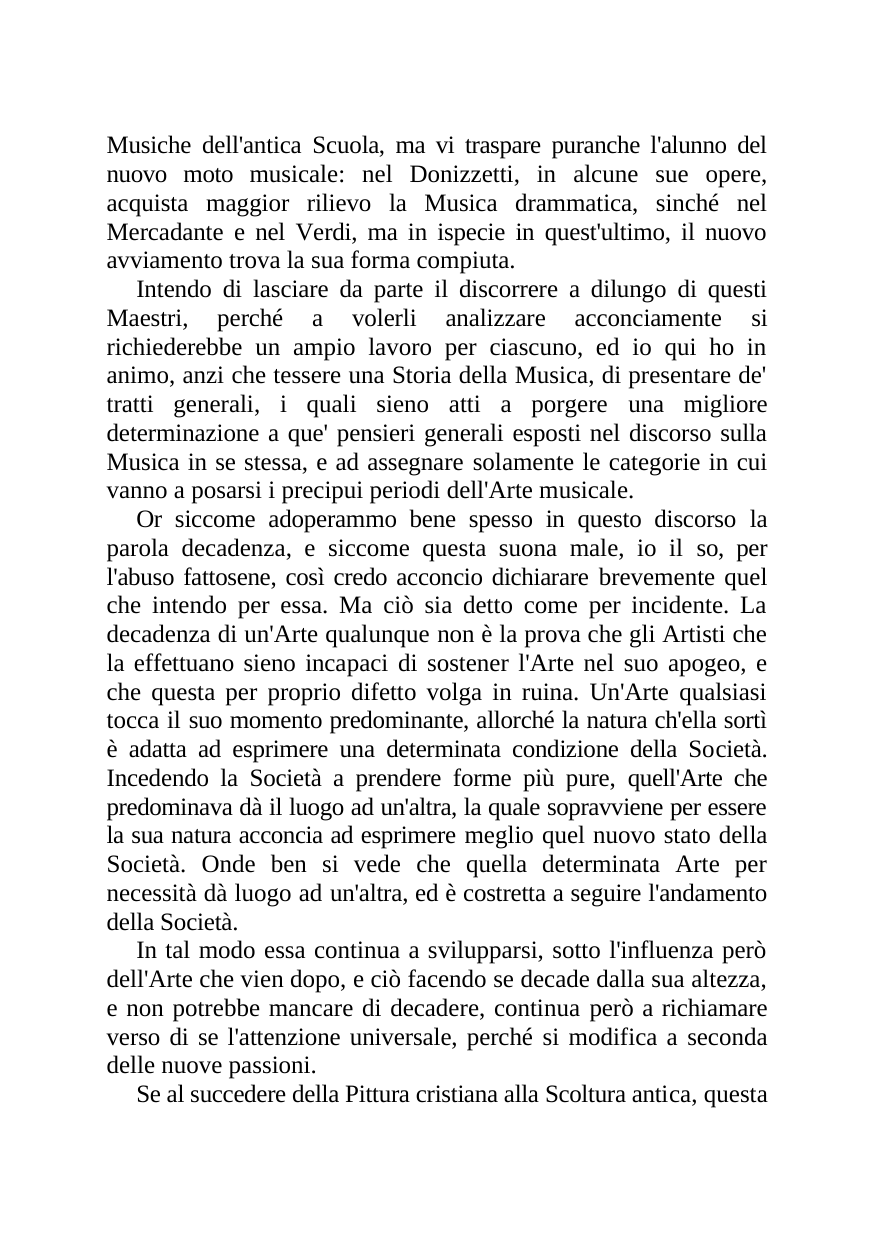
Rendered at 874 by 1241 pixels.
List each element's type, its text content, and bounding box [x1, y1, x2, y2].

text Se al succedere della Pittura cristiana alla Scoltura antica, questa [106, 1079, 768, 1108]
text Or siccome adoperammo bene spesso in questo discorso la parola decadenza, e siccome questa suona male, io il so, per l'abuso fattosene, così credo acconcio dichiarare brevemente quel che intendo per essa. Ma ciò sia detto come per incidente. La decadenza di un'Arte qualunque non è la prova che gli Artisti che la effettuano sieno incapaci di sostener l'Arte nel suo apogeo, e che questa per proprio difetto volga in ruina. Un'Arte qualsiasi tocca il suo momento predominante, allorché la natura ch'ella sortì è adatta ad esprimere una determinata condizione della Società. Incedendo la Società a prendere forme più pure, quell'Arte che predominava dà il luogo ad un'altra, la quale sopravviene per essere la sua natura acconcia ad esprimere meglio quel nuovo stato della Società. Onde ben si vede che quella determinata Arte per necessità dà luogo ad un'altra, ed è costretta a seguire l'andamento della Società. [106, 504, 768, 935]
text Intendo di lasciare da parte il discorrere a dilungo di questi Maestri, perché a volerli analizzare acconciamente si richiederebbe un ampio lavoro per ciascuno, ed io qui ho in animo, anzi che tessere una Storia della Musica, di presentare de' tratti generali, i quali sieno atti a porgere una migliore determinazione a que' pensieri generali esposti nel discorso sulla Musica in se stessa, e ad assegnare solamente le categorie in cui vanno a posarsi i precipui periodi dell'Arte musicale. [106, 274, 768, 504]
text Musiche dell'antica Scuola, ma vi traspare puranche l'alunno del nuovo moto musicale: nel Donizzetti, in alcune sue opere, acquista maggior rilievo la Musica drammatica, sinché nel Mercadante e nel Verdi, ma in ispecie in quest'ultimo, il nuovo avviamento trova la sua forma compiuta. [106, 130, 768, 274]
text In tal modo essa continua a svilupparsi, sotto l'influenza però dell'Arte che vien dopo, e ciò facendo se decade dalla sua altezza, e non potrebbe mancare di decadere, continua però a richiamare verso di se l'attenzione universale, perché si modifica a seconda delle nuove passioni. [106, 935, 768, 1079]
